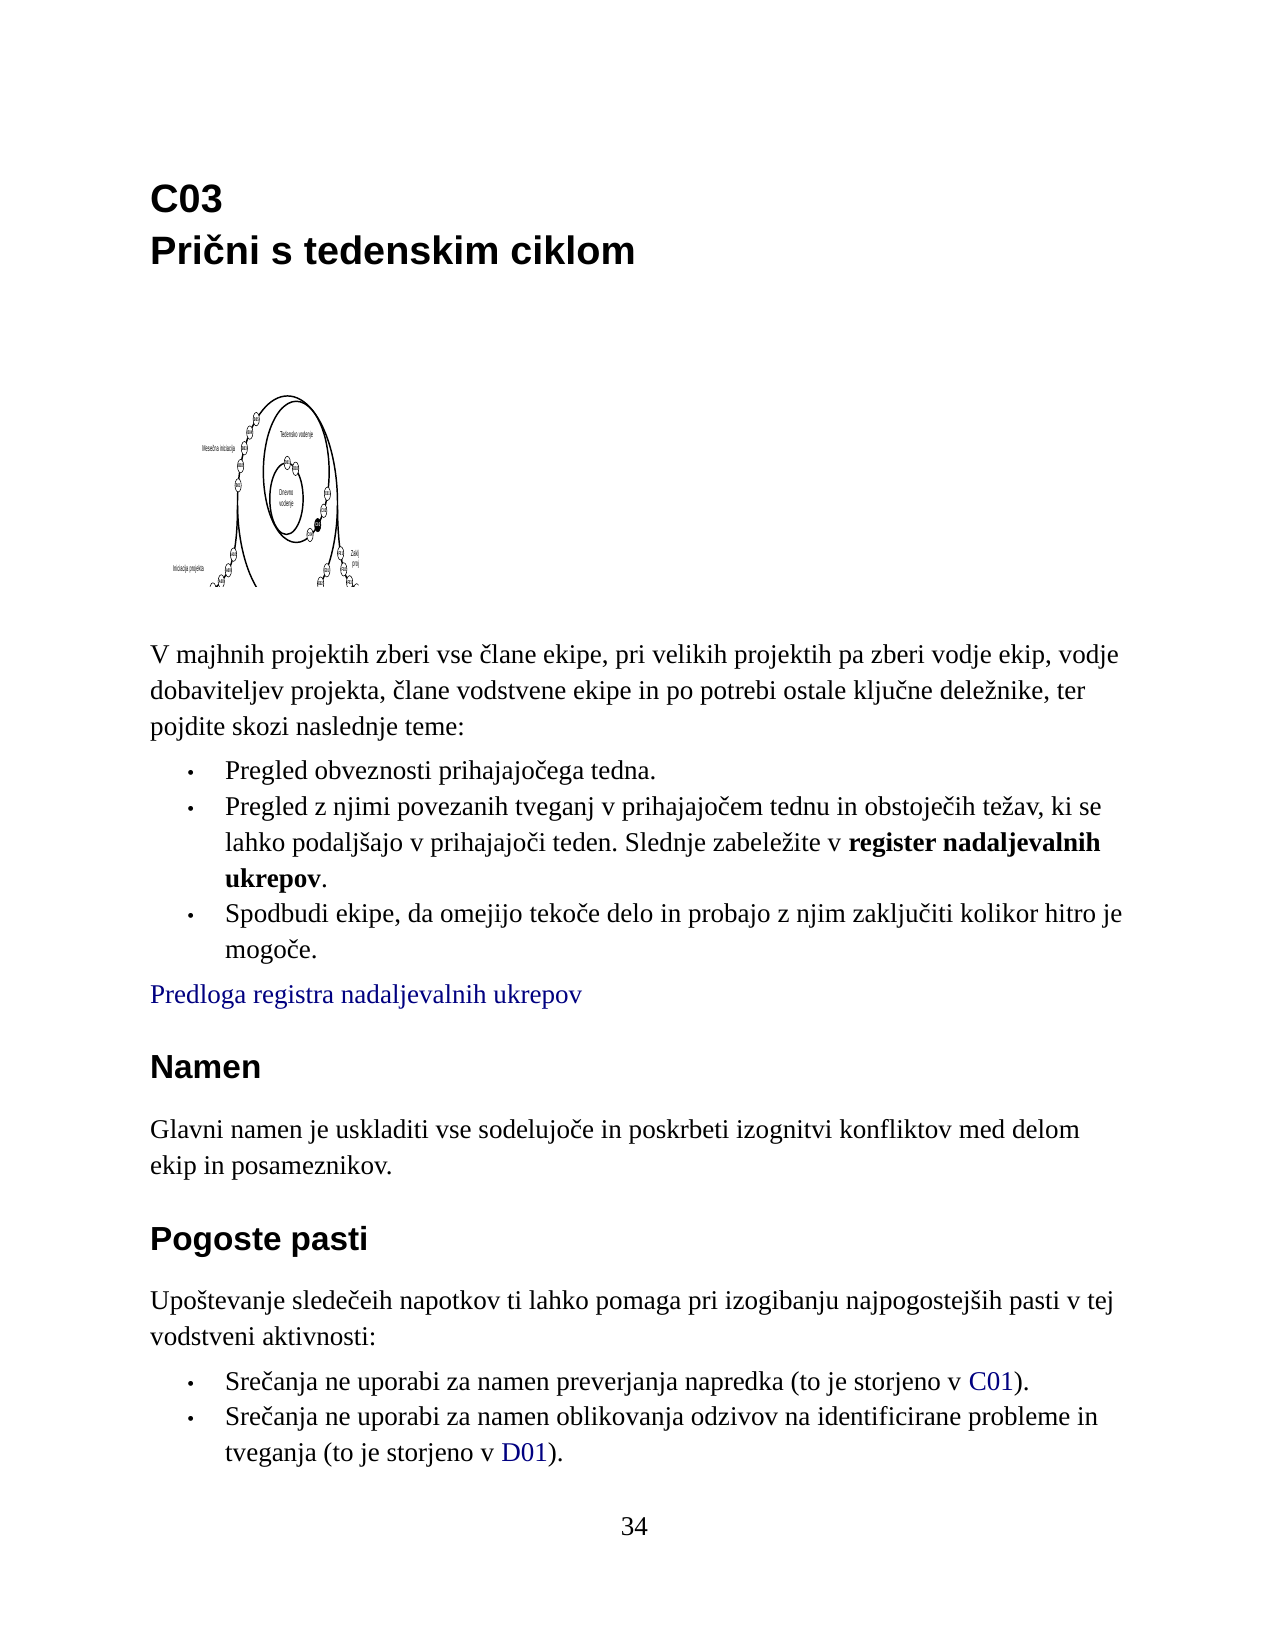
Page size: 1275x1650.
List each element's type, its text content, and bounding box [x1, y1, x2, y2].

text Glavni namen je uskladiti vse sodelujoče in poskrbeti izognitvi konfliktov med delom ekip in posameznikov. [150, 1113, 1125, 1180]
subtitle Pogoste pasti [150, 1218, 1125, 1257]
list Pregled obveznosti prihajajočega tedna. [187, 754, 1125, 786]
text Upoštevanje sledečeih napotkov ti lahko pomaga pri izogibanju najpogostejših pasti v tej vodstveni aktivnosti: [150, 1284, 1125, 1351]
subtitle C03 Prični s tedenskim ciklom [150, 175, 1125, 273]
list Pregled z njimi povezanih tveganj v prihajajočem tednu in obstoječih težav, ki se lahko podaljšajo v prihajajoči teden. Slednje zabeležite v register nadaljevalnih ukrepov. [187, 790, 1125, 893]
list Srečanja ne uporabi za namen oblikovanja odzivov na identificirane probleme in tveganja (to je storjeno v D01). [187, 1400, 1125, 1467]
list Srečanja ne uporabi za namen preverjanja napredka (to je storjeno v C01). [187, 1364, 1125, 1396]
text V majhnih projektih zberi vse člane ekipe, pri velikih projektih pa zberi vodje ekip, vodje dobaviteljev projekta, člane vodstvene ekipe in po potrebi ostale ključne deležnike, ter pojdite skozi naslednje teme: [150, 638, 1125, 741]
subtitle Namen [150, 1047, 1125, 1086]
text Predloga registra nadaljevalnih ukrepov [150, 978, 1125, 1009]
list Spodbudi ekipe, da omejijo tekoče delo in probajo z njim zaključiti kolikor hitro je mogoče. [187, 897, 1125, 964]
